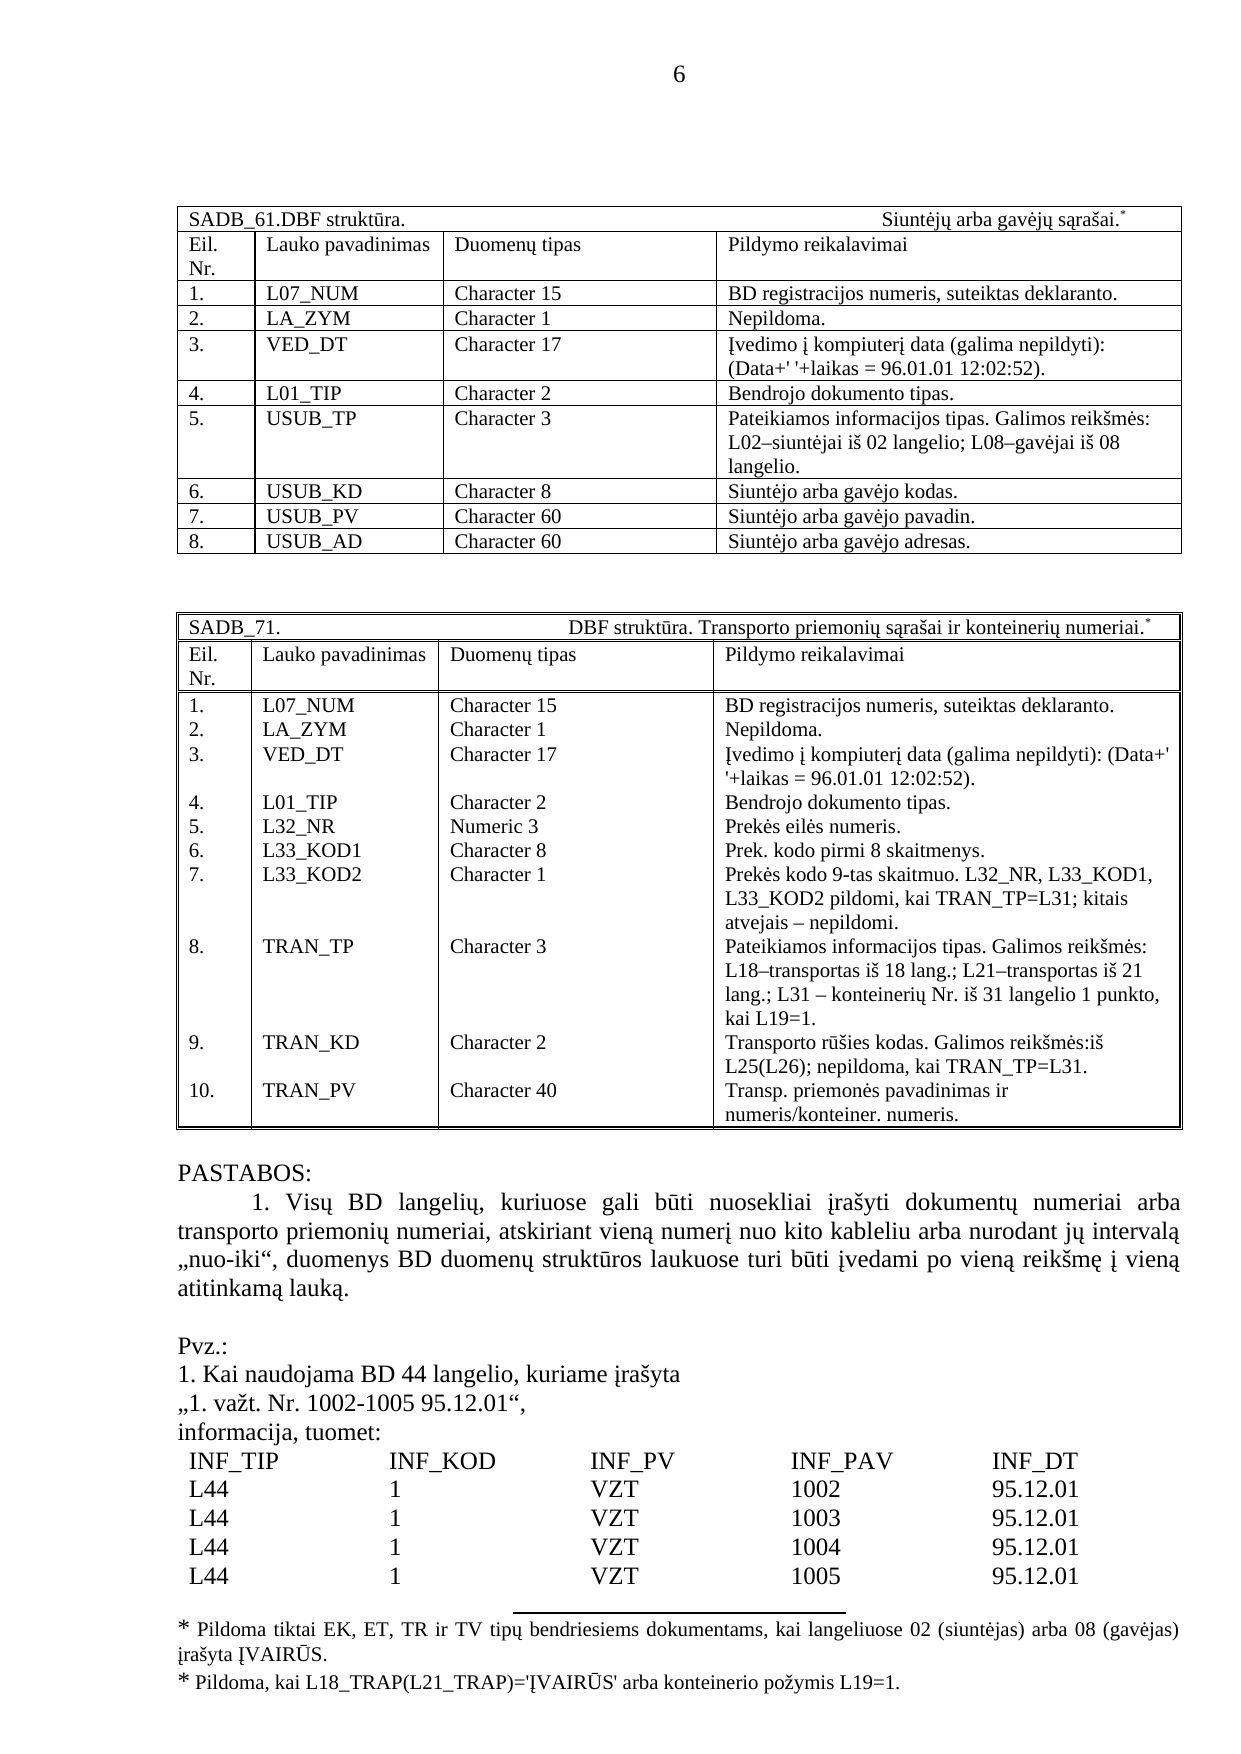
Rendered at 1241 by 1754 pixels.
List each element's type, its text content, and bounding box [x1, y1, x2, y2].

table_cell Character 1 [444, 306, 716, 330]
table_header INF_DT [981, 1446, 1181, 1474]
table_cell Lauko pavadinimas [256, 232, 443, 280]
table_cell USUB_TP [256, 406, 443, 478]
table_cell 95.12.01 [981, 1532, 1181, 1561]
table_cell Character 17 [444, 331, 716, 379]
text 1. Visų BD langelių, kuriuose gali būti nuosekliai įrašyti dokumentų numeriai arba transporto priemonių numeriai, atskiriant vieną numerį nuo kito kableliu arba nurodant jų intervalą „nuo-iki“, duomenys BD duomenų struktūros laukuose turi būti įvedami po vieną reikšmę į vieną atitinkamą lauką. [177, 1187, 1181, 1302]
table_cell 10. [179, 1078, 251, 1126]
table_cell Lauko pavadinimas [252, 642, 438, 690]
table_cell Nepildoma. [717, 306, 1181, 330]
table_cell L44 [177, 1475, 378, 1503]
table_cell 1 [378, 1503, 579, 1532]
table_cell TRAN_TP [252, 934, 438, 1030]
table_cell Prekės kodo 9-tas skaitmuo. L32_NR, L33_KOD1, L33_KOD2 pildomi, kai TRAN_TP=L31; kitais atvejais – nepildomi. [714, 862, 1179, 934]
table_cell 1002 [779, 1475, 981, 1503]
table_cell VZT [579, 1532, 779, 1561]
table_cell 7. [178, 504, 254, 528]
table_cell Character 15 [444, 281, 716, 305]
table_cell 1 [378, 1561, 579, 1589]
table_cell Character 2 [444, 381, 716, 405]
text „1. važt. Nr. 1002-1005 95.12.01“, [177, 1388, 1181, 1417]
table_cell L07_NUM [252, 693, 438, 717]
table_cell 6. [179, 838, 251, 862]
table_cell Pildymo reikalavimai [714, 642, 1179, 690]
table_cell USUB_AD [256, 529, 443, 553]
table_cell Character 2 [439, 1030, 713, 1078]
table_cell TRAN_PV [252, 1078, 438, 1126]
table_cell Prekės eilės numeris. [714, 814, 1179, 838]
table_header SADB_61.DBF struktūra. Siuntėjų arba gavėjų sąrašai. [178, 207, 1181, 231]
table_cell Pateikiamos informacijos tipas. Galimos reikšmės: L02–siuntėjai iš 02 langelio; L08–gavėjai iš 08 langelio. [717, 406, 1181, 478]
table_cell Character 40 [439, 1078, 713, 1126]
text PASTABOS: [177, 1158, 1181, 1187]
table_cell 4. [179, 790, 251, 814]
table_cell 2. [179, 718, 251, 741]
text Pvz.: [177, 1331, 1181, 1359]
table_cell 8. [179, 934, 251, 1030]
table_cell Pildymo reikalavimai [717, 232, 1181, 280]
table_cell Character 2 [439, 790, 713, 814]
table_cell BD registracijos numeris, suteiktas deklaranto. [717, 281, 1181, 305]
table_cell Numeric 3 [439, 814, 713, 838]
table_cell Character 15 [439, 693, 713, 717]
table_cell 5. [178, 406, 254, 478]
table_cell L44 [177, 1561, 378, 1589]
table_cell VZT [579, 1503, 779, 1532]
text 1. Kai naudojama BD 44 langelio, kuriame įrašyta [177, 1359, 1181, 1388]
table_cell 7. [179, 862, 251, 934]
table_cell Transp. priemonės pavadinimas ir numeris/konteiner. numeris. [714, 1078, 1179, 1126]
table_cell 1004 [779, 1532, 981, 1561]
table_cell Siuntėjo arba gavėjo pavadin. [717, 504, 1181, 528]
table_cell USUB_PV [256, 504, 443, 528]
table_cell 95.12.01 [981, 1561, 1181, 1589]
table_cell Duomenų tipas [439, 642, 713, 690]
table_cell Įvedimo į kompiuterį data (galima nepildyti): (Data+' '+laikas = 96.01.01 12:02:52). [714, 741, 1179, 789]
table_cell Eil. Nr. [179, 642, 251, 690]
table_cell L32_NR [252, 814, 438, 838]
table_cell Įvedimo į kompiuterį data (galima nepildyti): (Data+' '+laikas = 96.01.01 12:02:52). [717, 331, 1181, 379]
table_cell L44 [177, 1532, 378, 1561]
table_cell Duomenų tipas [444, 232, 716, 280]
table_cell LA_ZYM [256, 306, 443, 330]
table_header INF_KOD [378, 1446, 579, 1474]
table_cell Character 3 [439, 934, 713, 1030]
table_cell TRAN_KD [252, 1030, 438, 1078]
table_cell L33_KOD1 [252, 838, 438, 862]
table_cell USUB_KD [256, 479, 443, 503]
table_cell L07_NUM [256, 281, 443, 305]
table_cell 6. [178, 479, 254, 503]
table_cell L44 [177, 1503, 378, 1532]
table_cell LA_ZYM [252, 718, 438, 741]
table_header INF_PV [579, 1446, 779, 1474]
table_cell Character 8 [444, 479, 716, 503]
text informacija, tuomet: [177, 1417, 1181, 1446]
table_cell 1. [178, 281, 254, 305]
table_cell Character 1 [439, 862, 713, 934]
table_header INF_PAV [779, 1446, 981, 1474]
table_cell VZT [579, 1561, 779, 1589]
table_cell VED_DT [256, 331, 443, 379]
table_cell 9. [179, 1030, 251, 1078]
table_cell 3. [179, 741, 251, 789]
table_cell 95.12.01 [981, 1475, 1181, 1503]
table_cell Transporto rūšies kodas. Galimos reikšmės:iš L25(L26); nepildoma, kai TRAN_TP=L31. [714, 1030, 1179, 1078]
table_cell Bendrojo dokumento tipas. [714, 790, 1179, 814]
table_cell VZT [579, 1475, 779, 1503]
table_cell Siuntėjo arba gavėjo adresas. [717, 529, 1181, 553]
table_cell 2. [178, 306, 254, 330]
table_cell L33_KOD2 [252, 862, 438, 934]
table_cell Character 1 [439, 718, 713, 741]
table_cell Character 8 [439, 838, 713, 862]
table_cell 95.12.01 [981, 1503, 1181, 1532]
table_cell Siuntėjo arba gavėjo kodas. [717, 479, 1181, 503]
table_cell 8. [178, 529, 254, 553]
table_header SADB_71. DBF struktūra. Transporto priemonių sąrašai ir konteinerių numeriai. [179, 615, 1179, 639]
table_cell 1003 [779, 1503, 981, 1532]
table_cell 4. [178, 381, 254, 405]
table_cell Prek. kodo pirmi 8 skaitmenys. [714, 838, 1179, 862]
table_cell Pateikiamos informacijos tipas. Galimos reikšmės: L18–transportas iš 18 lang.; L21–transportas iš 21 lang.; L31 – konteinerių Nr. iš 31 langelio 1 punkto, kai L19=1. [714, 934, 1179, 1030]
table_cell Eil. Nr. [178, 232, 254, 280]
table_cell 1005 [779, 1561, 981, 1589]
table_cell BD registracijos numeris, suteiktas deklaranto. [714, 693, 1179, 717]
table_cell Nepildoma. [714, 718, 1179, 741]
table_cell 5. [179, 814, 251, 838]
table_cell Character 3 [444, 406, 716, 478]
table_cell 3. [178, 331, 254, 379]
table_cell Character 60 [444, 529, 716, 553]
table_cell Character 60 [444, 504, 716, 528]
table_header INF_TIP [177, 1446, 378, 1474]
table_cell VED_DT [252, 741, 438, 789]
table_cell L01_TIP [256, 381, 443, 405]
table_cell 1 [378, 1475, 579, 1503]
table_cell Bendrojo dokumento tipas. [717, 381, 1181, 405]
table_cell 1. [179, 693, 251, 717]
table_cell L01_TIP [252, 790, 438, 814]
table_cell Character 17 [439, 741, 713, 789]
table_cell 1 [378, 1532, 579, 1561]
